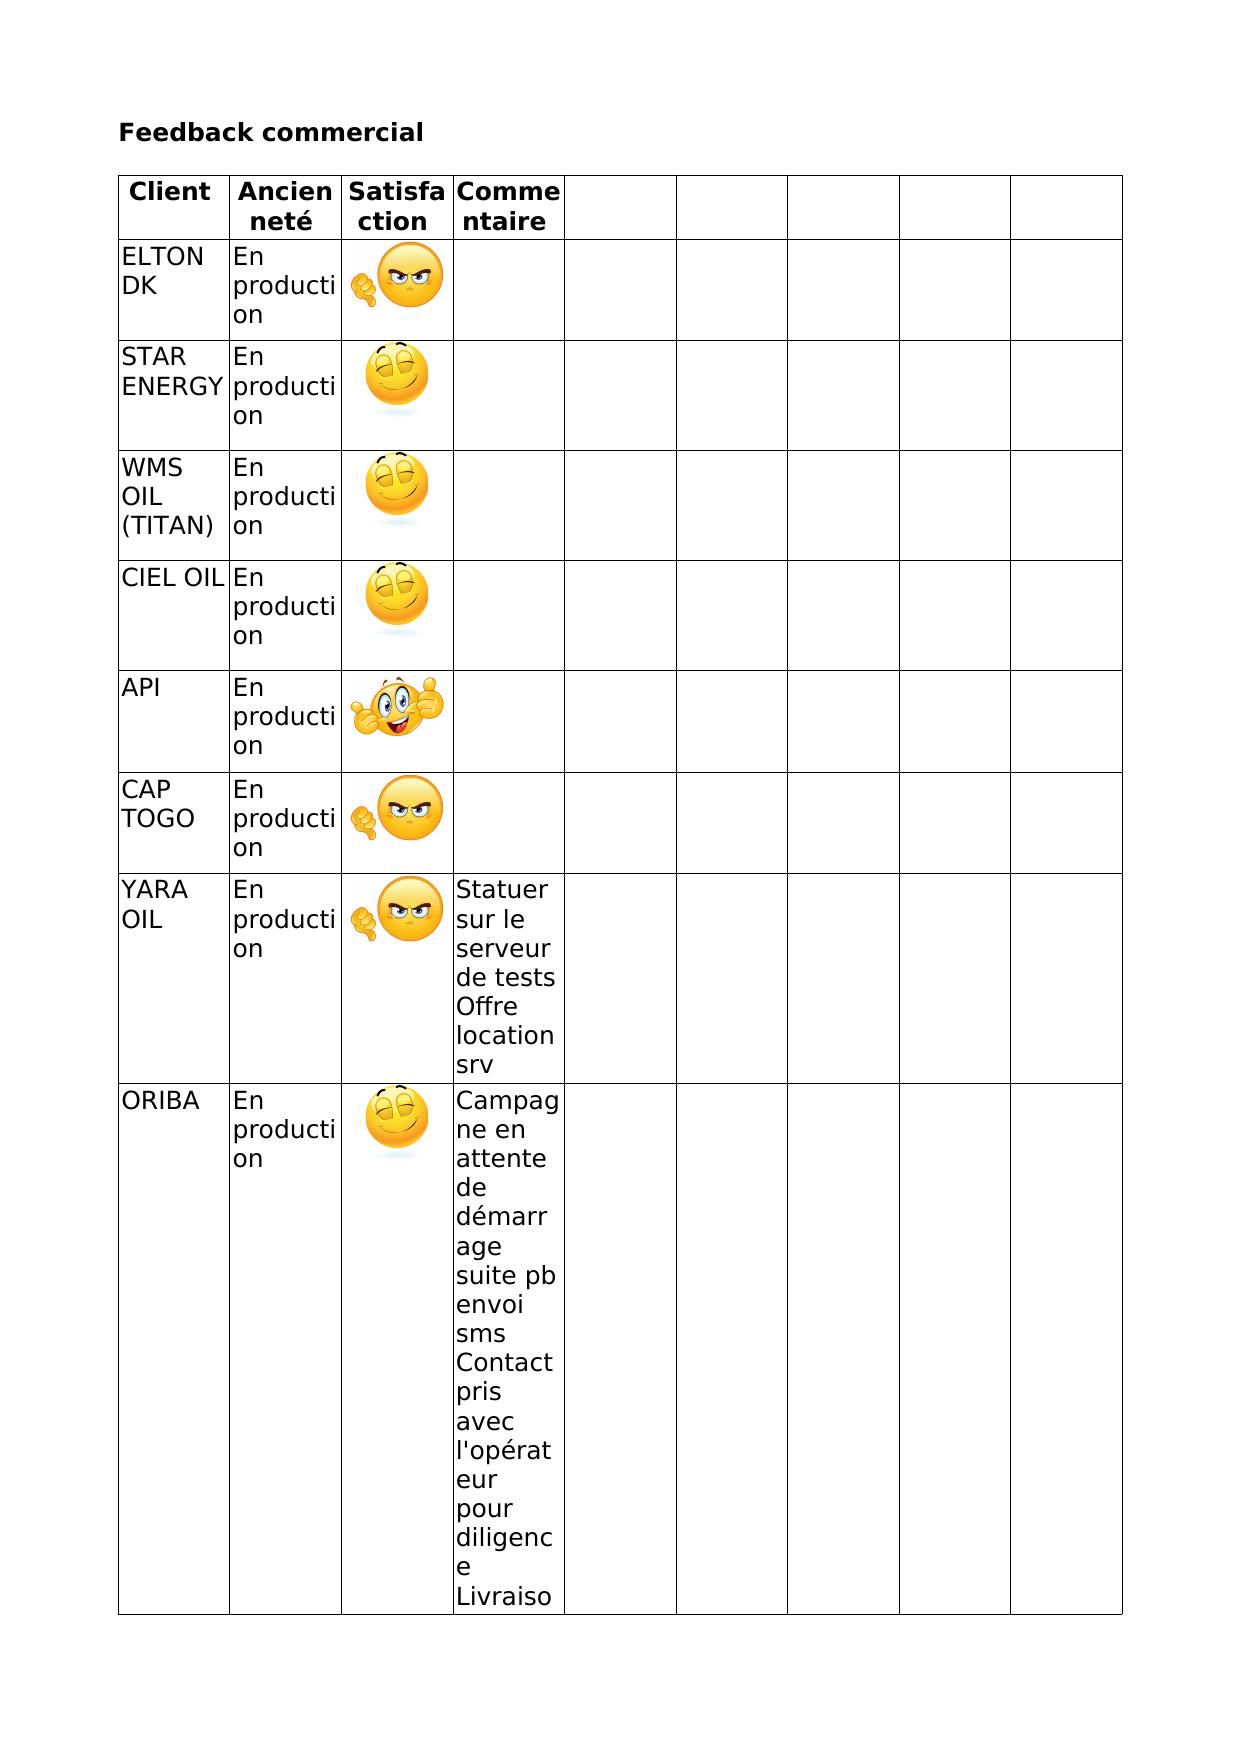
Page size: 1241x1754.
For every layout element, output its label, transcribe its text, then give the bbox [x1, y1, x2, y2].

table_cell [900, 451, 1010, 560]
table_cell [788, 671, 899, 772]
table_cell [1011, 773, 1122, 873]
table_header [900, 176, 1010, 239]
table_cell [565, 671, 676, 772]
table_cell Statuer sur le serveur de tests Offre location srv [454, 874, 564, 1083]
table_cell En production [230, 240, 341, 339]
table_cell En production [230, 561, 341, 670]
table_cell [677, 874, 787, 1083]
table_cell YARA OIL [119, 874, 229, 1083]
table_cell En production [230, 671, 341, 772]
table_cell [900, 773, 1010, 873]
subtitle Feedback commercial [118, 118, 1122, 147]
table_cell [1011, 240, 1122, 339]
table_cell [788, 1084, 899, 1614]
table_cell En production [230, 874, 341, 1083]
table_cell [342, 451, 453, 560]
table_cell [454, 773, 564, 873]
table_cell API [119, 671, 229, 772]
table_cell [454, 671, 564, 772]
table_cell [342, 671, 453, 772]
table_cell [677, 561, 787, 670]
table_cell [342, 1084, 453, 1614]
table_cell [900, 561, 1010, 670]
table_cell [454, 341, 564, 450]
table_cell [454, 561, 564, 670]
table_cell [342, 773, 453, 873]
table_cell [677, 671, 787, 772]
table_cell [788, 874, 899, 1083]
table_cell En production [230, 451, 341, 560]
table_cell En production [230, 1084, 341, 1614]
table_cell Campagne en attente de démarrage suite pb envoi sms Contact pris avec l'opérateur pour diligence Livraiso [454, 1084, 564, 1614]
table_header Ancienneté [230, 176, 341, 239]
picture [365, 452, 429, 528]
table_cell En production [230, 341, 341, 450]
table_header [1011, 176, 1122, 239]
table_cell [454, 451, 564, 560]
picture [365, 562, 429, 638]
table_cell [565, 1084, 676, 1614]
table_cell [788, 773, 899, 873]
table_cell [454, 240, 564, 339]
table_cell [342, 341, 453, 450]
table_header [788, 176, 899, 239]
table_cell [677, 240, 787, 339]
table_cell [677, 773, 787, 873]
table_cell [1011, 341, 1122, 450]
table_cell STAR ENERGY [119, 341, 229, 450]
table_cell [900, 671, 1010, 772]
table_cell [677, 1084, 787, 1614]
picture [365, 342, 429, 418]
table_cell [677, 451, 787, 560]
table_header [565, 176, 676, 239]
table_cell [342, 561, 453, 670]
table_cell [565, 240, 676, 339]
table_cell [342, 240, 453, 339]
table_cell [342, 874, 453, 1083]
table_cell [565, 561, 676, 670]
table_cell [565, 773, 676, 873]
table_cell WMS OIL (TITAN) [119, 451, 229, 560]
table_header Commentaire [454, 176, 564, 239]
picture [350, 241, 444, 308]
table_cell [1011, 874, 1122, 1083]
table_cell [788, 561, 899, 670]
table_cell ORIBA [119, 1084, 229, 1614]
table_cell [788, 451, 899, 560]
picture [350, 672, 444, 740]
table_cell [565, 341, 676, 450]
table_header [677, 176, 787, 239]
table_cell [565, 451, 676, 560]
table_cell [900, 874, 1010, 1083]
table_cell [565, 874, 676, 1083]
table_cell CAP TOGO [119, 773, 229, 873]
table_cell [1011, 561, 1122, 670]
table_cell En production [230, 773, 341, 873]
table_cell [788, 341, 899, 450]
table_cell [900, 341, 1010, 450]
table_cell [1011, 671, 1122, 772]
table_cell [788, 240, 899, 339]
table_cell [900, 240, 1010, 339]
table_cell [677, 341, 787, 450]
picture [350, 875, 444, 942]
table_header Client [119, 176, 229, 239]
table_header Satisfaction [342, 176, 453, 239]
table_cell ELTON DK [119, 240, 229, 339]
picture [350, 775, 444, 841]
table_cell [900, 1084, 1010, 1614]
table_cell [1011, 451, 1122, 560]
table_cell [1011, 1084, 1122, 1614]
table_cell CIEL OIL [119, 561, 229, 670]
picture [365, 1085, 429, 1161]
